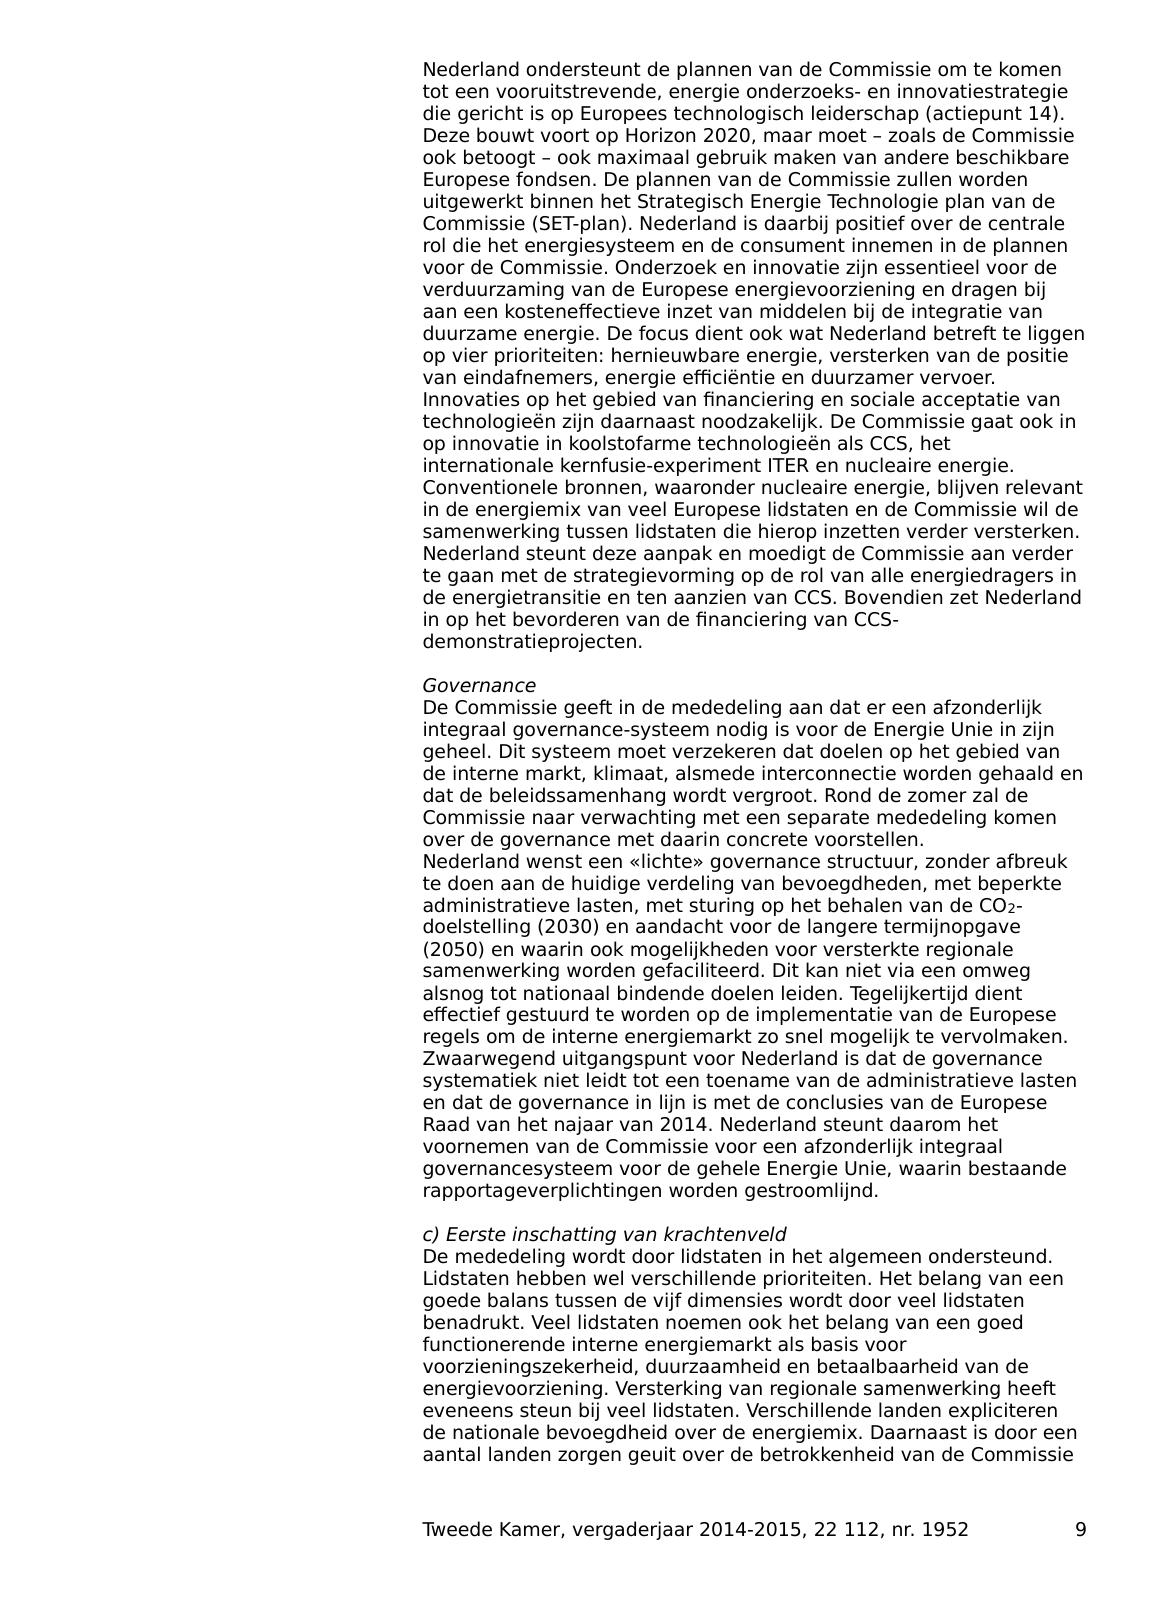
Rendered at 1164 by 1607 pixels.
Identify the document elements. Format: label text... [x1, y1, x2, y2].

text Zwaarwegend uitgangspunt voor Nederland is dat de governance systematiek niet leidt tot een toename van de administratieve lasten en dat de governance in lijn is met de conclusies van de Europese Raad van het najaar van 2014. Nederland steunt daarom het voornemen van de Commissie voor een afzonderlijk integraal governancesysteem voor de gehele Energie Unie, waarin bestaande rapportageverplichtingen worden gestroomlijnd. [422, 1048, 1087, 1202]
text Nederland wenst een «lichte» governance structuur, zonder afbreuk te doen aan de huidige verdeling van bevoegdheden, met beperkte administratieve lasten, met sturing op het behalen van de CO2-doelstelling (2030) en aandacht voor de langere termijnopgave (2050) en waarin ook mogelijkheden voor versterkte regionale samenwerking worden gefaciliteerd. Dit kan niet via een omweg alsnog tot nationaal bindende doelen leiden. Tegelijkertijd dient effectief gestuurd te worden op de implementatie van de Europese regels om de interne energiemarkt zo snel mogelijk te vervolmaken. [422, 851, 1087, 1048]
text De Commissie geeft in de mededeling aan dat er een afzonderlijk integraal governance-systeem nodig is voor de Energie Unie in zijn geheel. Dit systeem moet verzekeren dat doelen op het gebied van de interne markt, klimaat, alsmede interconnectie worden gehaald en dat de beleidssamenhang wordt vergroot. Rond de zomer zal de Commissie naar verwachting met een separate mededeling komen over de governance met daarin concrete voorstellen. [422, 697, 1087, 851]
text De mededeling wordt door lidstaten in het algemeen ondersteund. Lidstaten hebben wel verschillende prioriteiten. Het belang van een goede balans tussen de vijf dimensies wordt door veel lidstaten benadrukt. Veel lidstaten noemen ook het belang van een goed functionerende interne energiemarkt als basis voor voorzieningszekerheid, duurzaamheid en betaalbaarheid van de energievoorziening. Versterking van regionale samenwerking heeft eveneens steun bij veel lidstaten. Verschillende landen expliciteren de nationale bevoegdheid over de energiemix. Daarnaast is door een aantal landen zorgen geuit over de betrokkenheid van de Commissie [422, 1246, 1087, 1466]
text Nederland ondersteunt de plannen van de Commissie om te komen tot een vooruitstrevende, energie onderzoeks- en innovatiestrategie die gericht is op Europees technologisch leiderschap (actiepunt 14). Deze bouwt voort op Horizon 2020, maar moet – zoals de Commissie ook betoogt – ook maximaal gebruik maken van andere beschikbare Europese fondsen. De plannen van de Commissie zullen worden uitgewerkt binnen het Strategisch Energie Technologie plan van de Commissie (SET-plan). Nederland is daarbij positief over de centrale rol die het energiesysteem en de consument innemen in de plannen voor de Commissie. Onderzoek en innovatie zijn essentieel voor de verduurzaming van de Europese energievoorziening en dragen bij aan een kosteneffectieve inzet van middelen bij de integratie van duurzame energie. De focus dient ook wat Nederland betreft te liggen op vier prioriteiten: hernieuwbare energie, versterken van de positie van eindafnemers, energie efficiëntie en duurzamer vervoer. Innovaties op het gebied van financiering en sociale acceptatie van technologieën zijn daarnaast noodzakelijk. De Commissie gaat ook in op innovatie in koolstofarme technologieën als CCS, het internationale kernfusie-experiment ITER en nucleaire energie. Conventionele bronnen, waaronder nucleaire energie, blijven relevant in de energiemix van veel Europese lidstaten en de Commissie wil de samenwerking tussen lidstaten die hierop inzetten verder versterken. Nederland steunt deze aanpak en moedigt de Commissie aan verder te gaan met de strategievorming op de rol van alle energiedragers in de energietransitie en ten aanzien van CCS. Bovendien zet Nederland in op het bevorderen van de financiering van CCS-demonstratieprojecten. [422, 59, 1087, 652]
text c) Eerste inschatting van krachtenveld [422, 1224, 1087, 1246]
text Governance [422, 675, 1087, 697]
